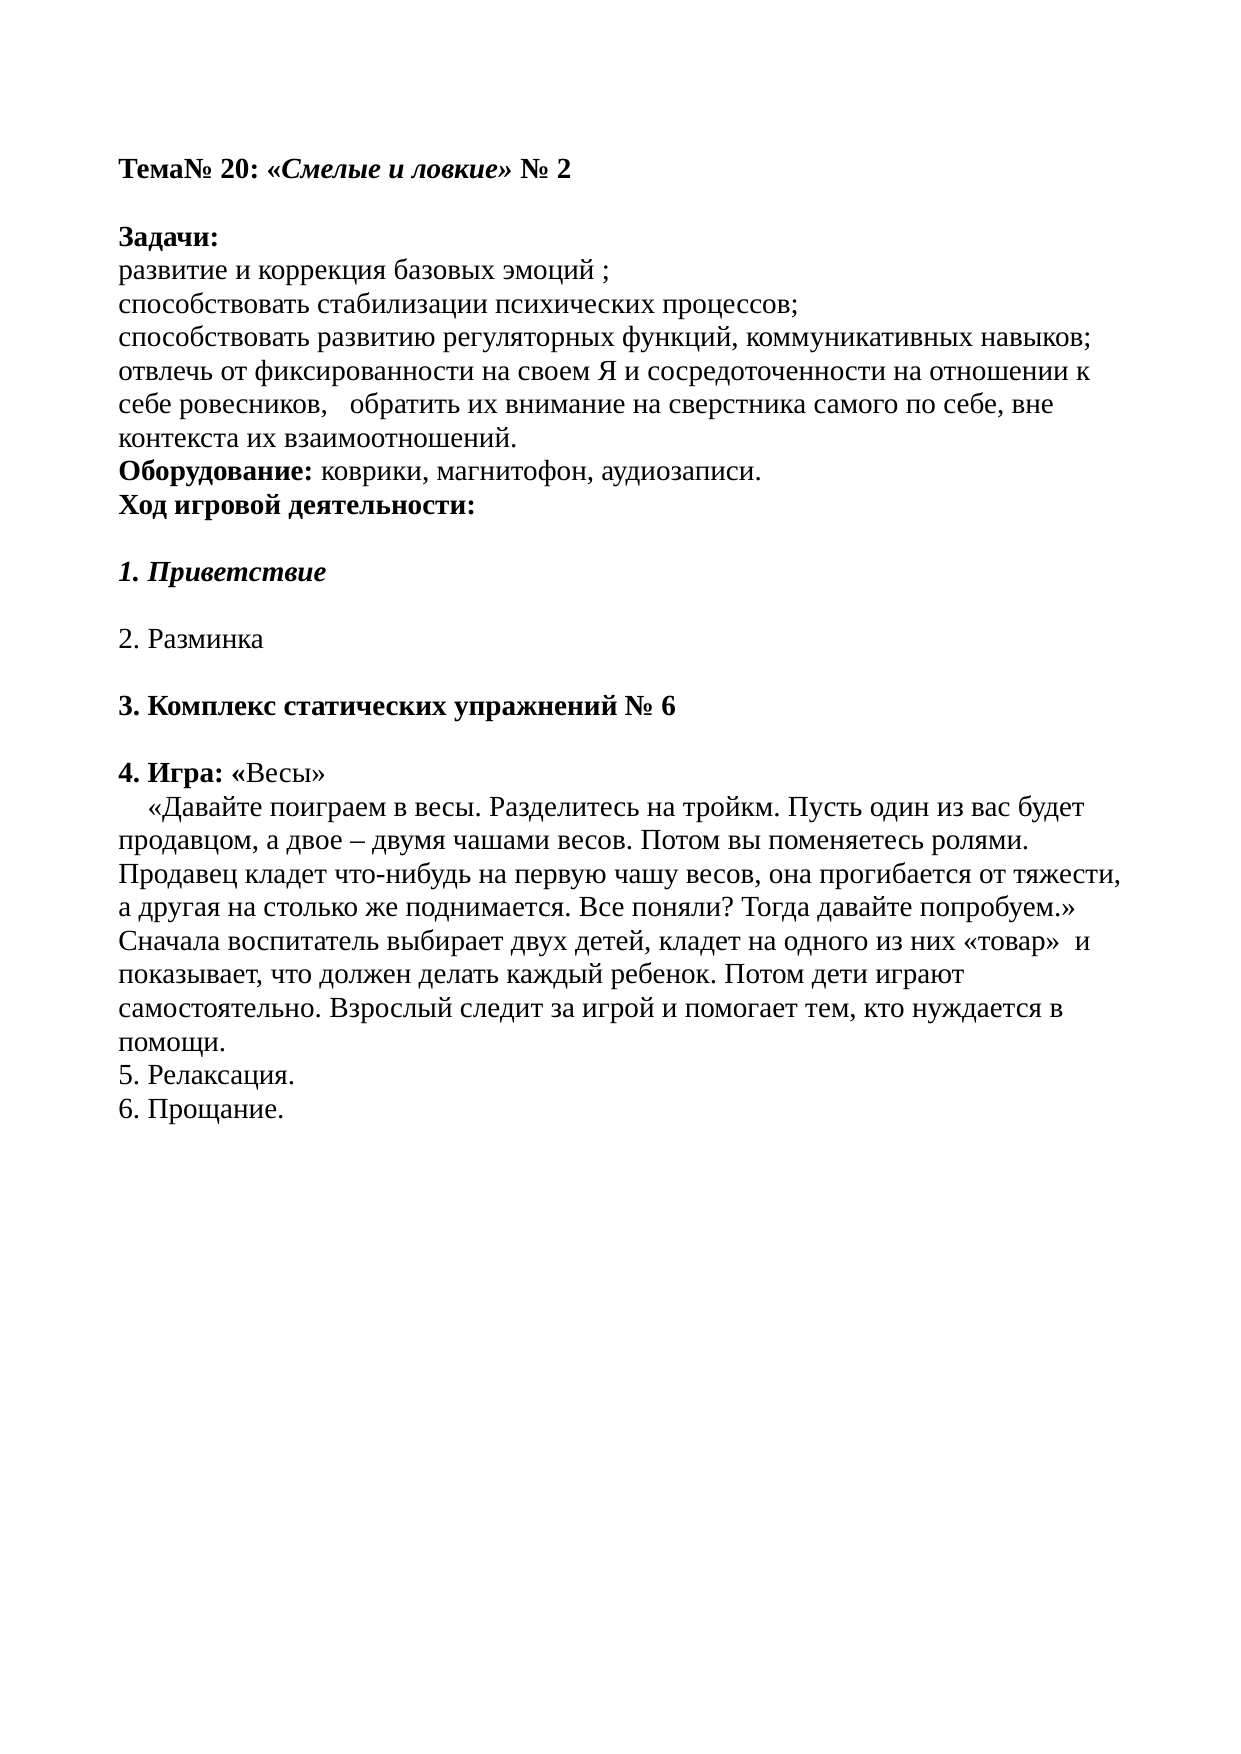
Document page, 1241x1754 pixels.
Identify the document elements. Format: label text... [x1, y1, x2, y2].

list способствовать стабилизации психических процессов; [118, 286, 1122, 319]
text «Давайте поиграем в весы. Разделитесь на тройкм. Пусть один из вас будет продавцом, а двое – двумя чашами весов. Потом вы поменяетесь ролями. Продавец кладет что-нибудь на первую чашу весов, она прогибается от тяжести, а другая на столько же поднимается. Все поняли? Тогда давайте попробуем.» Сначала воспитатель выбирает двух детей, кладет на одного из них «товар» и показывает, что должен делать каждый ребенок. Потом дети играют самостоятельно. Взрослый следит за игрой и помогает тем, кто нуждается в помощи. [118, 789, 1122, 1057]
list развитие и коррекция базовых эмоций ; [118, 252, 1122, 286]
text 3. Комплекс статических упражнений № 6 [118, 688, 1122, 722]
text 5. Релаксация. [118, 1057, 1122, 1091]
text Оборудование: коврики, магнитофон, аудиозаписи. [118, 453, 1122, 487]
text 4. Игра: «Весы» [118, 755, 1122, 789]
list отвлечь от фиксированности на своем Я и сосредоточенности на отношении к себе ровесников, обратить их внимание на сверстника самого по себе, вне контекста их взаимоотношений. [118, 353, 1122, 453]
text 2. Разминка [118, 621, 1122, 655]
list способствовать развитию регуляторных функций, коммуникативных навыков; [118, 319, 1122, 353]
text Задачи: [118, 219, 1122, 252]
text Тема№ 20: «Смелые и ловкие» № 2 [118, 152, 1122, 185]
text 6. Прощание. [118, 1091, 1122, 1124]
text Ход игровой деятельности: [118, 487, 1122, 521]
text 1. Приветствие [118, 554, 1122, 588]
